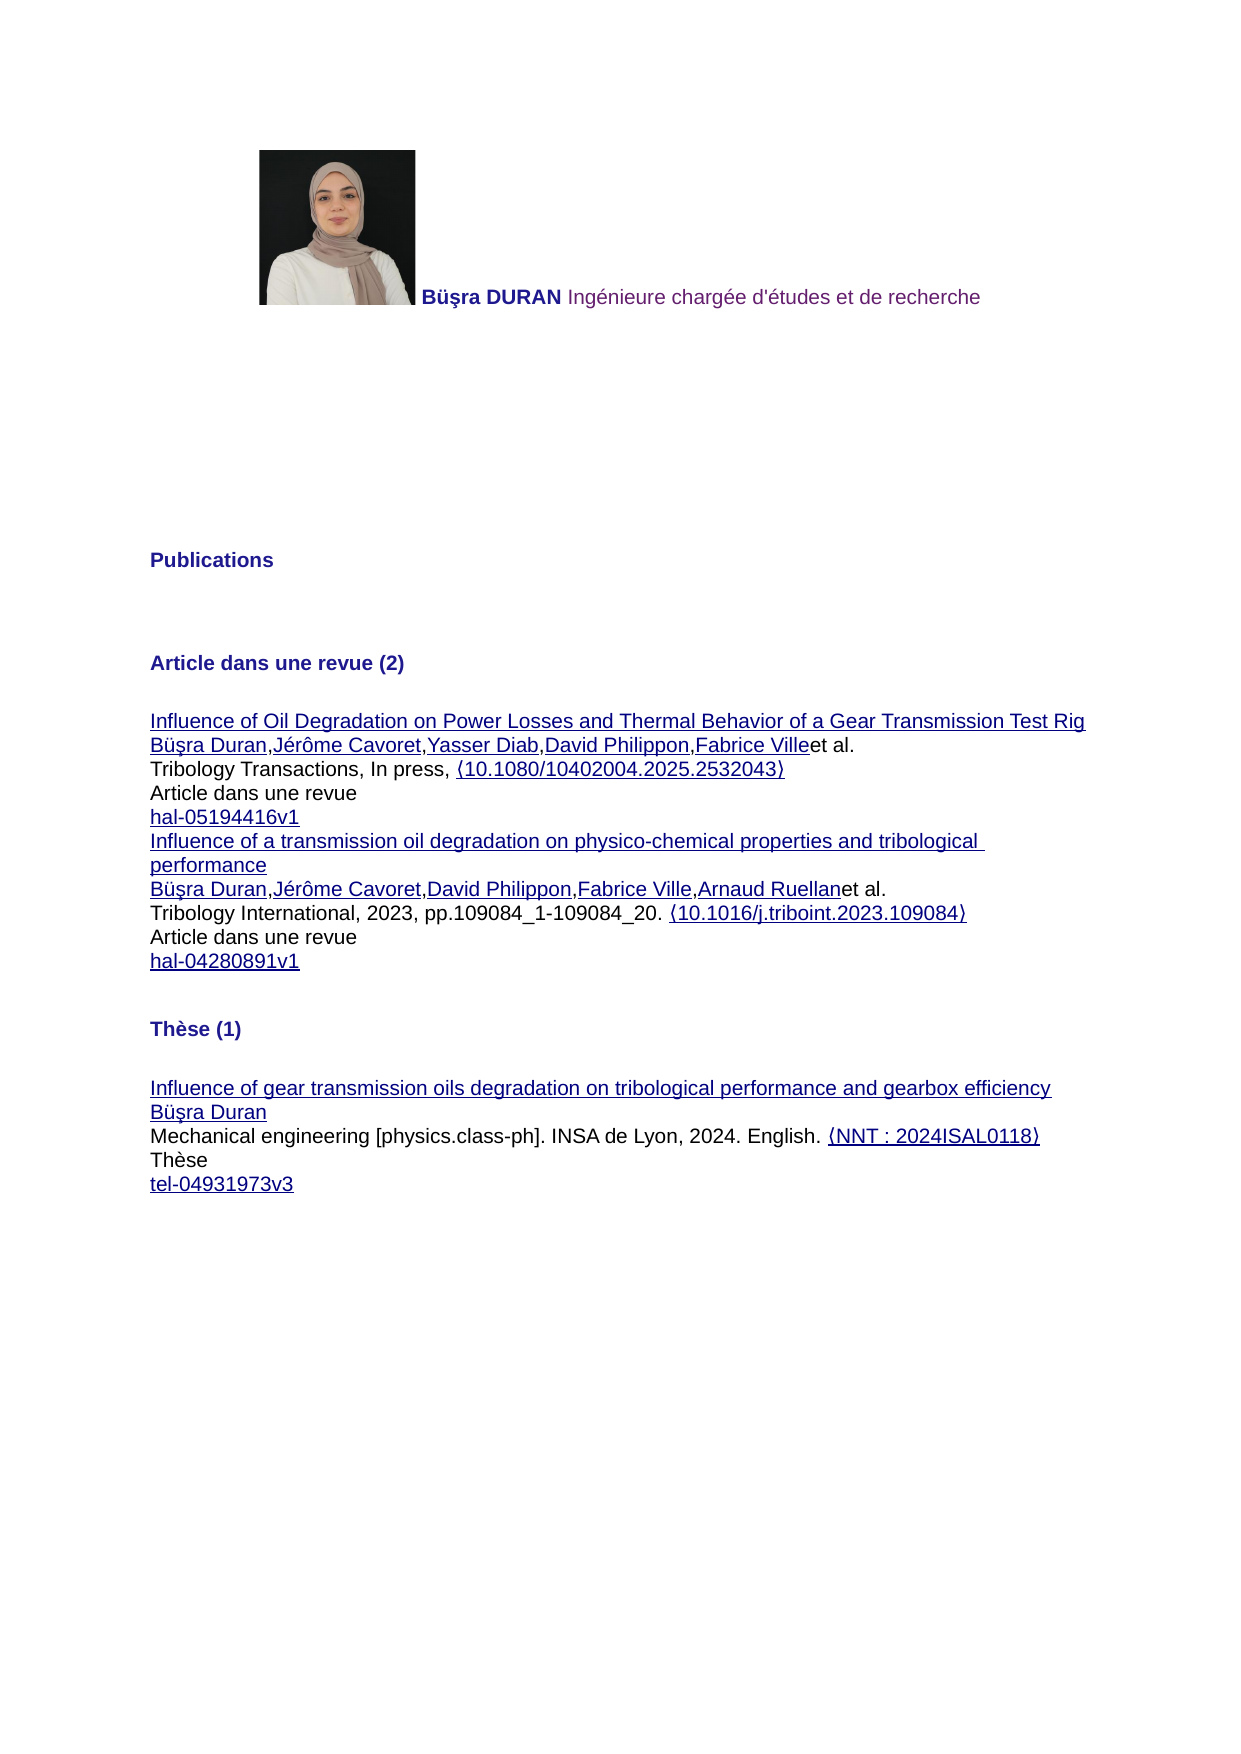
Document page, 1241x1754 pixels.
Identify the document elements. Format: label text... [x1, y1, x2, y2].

table_cell Influence of a transmission oil degradation on physico-chemical properties and tribological performance Büşra Duran,Jérôme Cavoret,David Philippon,Fabrice Ville,Arnaud Ruellanet al. Tribology International, 2023, pp.109084_1-109084_20. ⟨10.1016/j.triboint.2023.109084⟩ Article dans une revue hal-04280891v1 [150, 829, 1090, 972]
subtitle Büşra DURAN Ingénieure chargée d'études et de recherche [150, 150, 1090, 309]
table_header Influence of Oil Degradation on Power Losses and Thermal Behavior of a Gear Transmission Test Rig Büşra Duran,Jérôme Cavoret,Yasser Diab,David Philippon,Fabrice Villeet al. Tribology Transactions, In press, ⟨10.1080/10402004.2025.2532043⟩ Article dans une revue hal-05194416v1 [150, 709, 1090, 829]
picture [259, 150, 416, 305]
subtitle Publications [150, 547, 1090, 571]
subtitle Thèse (1) [150, 1017, 1090, 1041]
subtitle Article dans une revue (2) [150, 651, 1090, 674]
table_header Influence of gear transmission oils degradation on tribological performance and gearbox efficiency Büşra Duran Mechanical engineering [physics.class-ph]. INSA de Lyon, 2024. English. ⟨NNT : 2024ISAL0118⟩ Thèse tel-04931973v3 [150, 1076, 1090, 1195]
